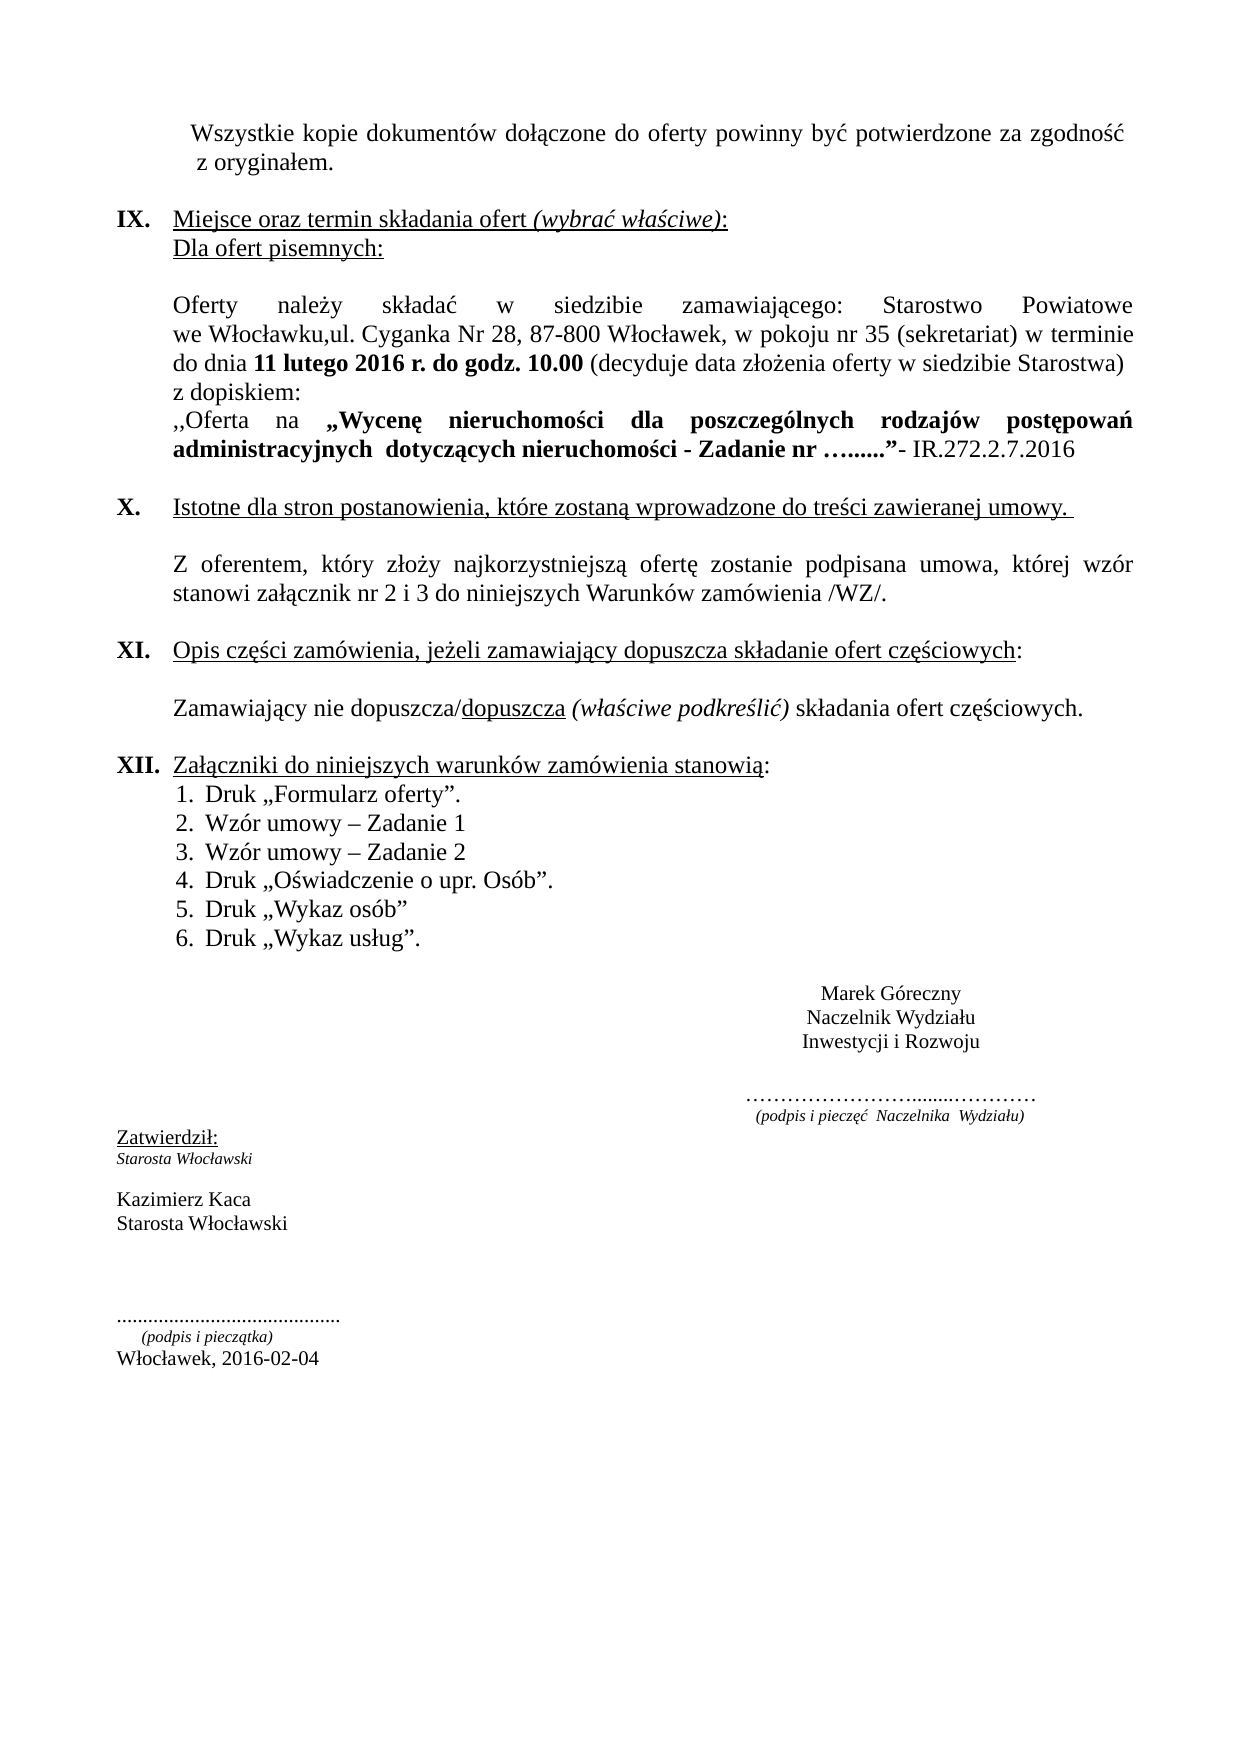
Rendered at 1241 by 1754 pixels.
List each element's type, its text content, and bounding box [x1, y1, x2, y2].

text ,,Oferta na „Wycenę nieruchomości dla poszczególnych rodzajów postępowań administracyjnych dotyczących nieruchomości - Zadanie nr …......”- IR.272.2.7.2016 [173, 406, 1134, 463]
list Załączniki do niniejszych warunków zamówienia stanowią: [116, 751, 1134, 779]
text Wszystkie kopie dokumentów dołączone do oferty powinny być potwierdzone za zgodność z oryginałem. [116, 118, 1134, 176]
text (podpis i pieczęć Naczelnika Wydziału) [648, 1106, 1134, 1125]
text Marek Góreczny [648, 981, 1134, 1005]
text Dla ofert pisemnych: [173, 233, 1134, 262]
text Zamawiający nie dopuszcza/dopuszcza (właściwe podkreślić) składania ofert częściowych. [173, 693, 1134, 722]
text Naczelnik Wydziału [648, 1005, 1134, 1029]
text ……………………........………… [648, 1082, 1134, 1106]
text z dopiskiem: [173, 377, 1134, 406]
text ........................................... [116, 1303, 1134, 1327]
text Z oferentem, który złoży najkorzystniejszą ofertę zostanie podpisana umowa, której wzór stanowi załącznik nr 2 i 3 do niniejszych Warunków zamówienia /WZ/. [173, 549, 1134, 607]
text Oferty należy składać w siedzibie zamawiającego: Starostwo Powiatowe we Włocławku,ul. Cyganka Nr 28, 87-800 Włocławek, w pokoju nr 35 (sekretariat) w terminie do dnia 11 lutego 2016 r. do godz. 10.00 (decyduje data złożenia oferty w siedzibie Starostwa) [173, 291, 1134, 377]
list Druk „Oświadczenie o upr. Osób”. [175, 866, 1134, 894]
text Inwestycji i Rozwoju [648, 1029, 1134, 1053]
text Starosta Włocławski [116, 1211, 1134, 1235]
list Druk „Formularz oferty”. [175, 779, 1134, 808]
text (podpis i pieczątka) [116, 1327, 1134, 1346]
text Włocławek, 2016-02-04 [116, 1346, 1134, 1370]
list Opis części zamówienia, jeżeli zamawiający dopuszcza składanie ofert częściowych: [116, 636, 1134, 664]
list Wzór umowy – Zadanie 1 [175, 808, 1134, 837]
text Starosta Włocławski [116, 1149, 1134, 1168]
text Zatwierdził: [116, 1125, 1134, 1149]
text Kazimierz Kaca [116, 1187, 1134, 1211]
list Miejsce oraz termin składania ofert (wybrać właściwe): [116, 204, 1134, 233]
list Istotne dla stron postanowienia, które zostaną wprowadzone do treści zawieranej umowy. [116, 492, 1134, 521]
list Wzór umowy – Zadanie 2 [175, 837, 1134, 866]
list Druk „Wykaz osób” [175, 894, 1134, 923]
list Druk „Wykaz usług”. [175, 923, 1134, 952]
